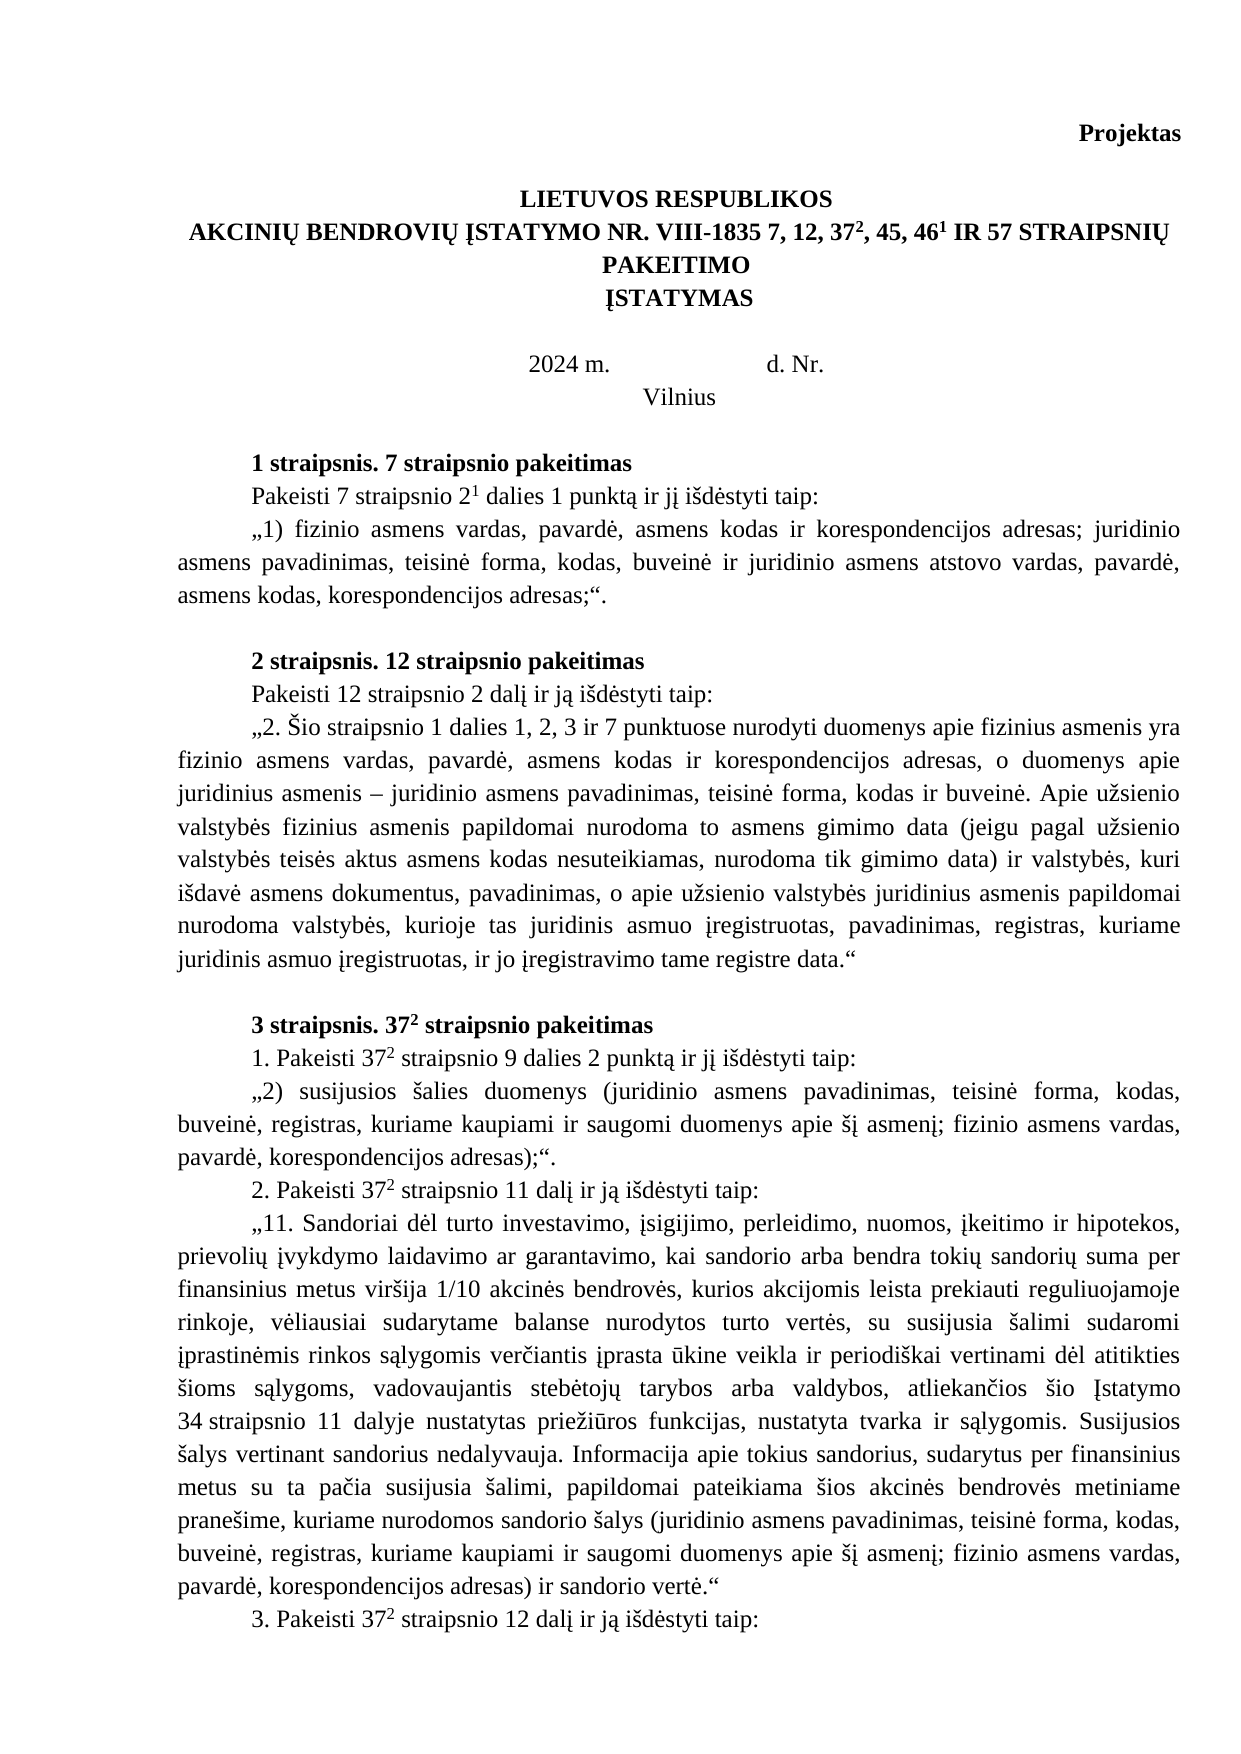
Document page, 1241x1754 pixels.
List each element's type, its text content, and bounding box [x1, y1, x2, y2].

text 2 straipsnis. 12 straipsnio pakeitimas [177, 646, 1181, 675]
text Vilnius [177, 382, 1181, 411]
text 1 straipsnis. 7 straipsnio pakeitimas [177, 448, 1181, 477]
text Projektas [916, 118, 1181, 147]
text „2. Šio straipsnio 1 dalies 1, 2, 3 ir 7 punktuose nurodyti duomenys apie fizinius asmenis yra fizinio asmens vardas, pavardė, asmens kodas ir korespondencijos adresas, o duomenys apie juridinius asmenis – juridinio asmens pavadinimas, teisinė forma, kodas ir buveinė. Apie užsienio valstybės fizinius asmenis papildomai nurodoma to asmens gimimo data (jeigu pagal užsienio valstybės teisės aktus asmens kodas nesuteikiamas, nurodoma tik gimimo data) ir valstybės, kuri išdavė asmens dokumentus, pavadinimas, o apie užsienio valstybės juridinius asmenis papildomai nurodoma valstybės, kurioje tas juridinis asmuo įregistruotas, pavadinimas, registras, kuriame juridinis asmuo įregistruotas, ir jo įregistravimo tame registre data.“ [177, 712, 1181, 972]
text LIETUVOS RESPUBLIKOS [177, 184, 1181, 213]
text AKCINIŲ BENDROVIŲ ĮSTATYMO NR. VIII-1835 7, 12, 372, 45, 461 IR 57 STRAIPSNIŲ PAKEITIMO [177, 217, 1181, 279]
text „1) fizinio asmens vardas, pavardė, asmens kodas ir korespondencijos adresas; juridinio asmens pavadinimas, teisinė forma, kodas, buveinė ir juridinio asmens atstovo vardas, pavardė, asmens kodas, korespondencijos adresas;“. [177, 514, 1181, 609]
text „2) susijusios šalies duomenys (juridinio asmens pavadinimas, teisinė forma, kodas, buveinė, registras, kuriame kaupiami ir saugomi duomenys apie šį asmenį; fizinio asmens vardas, pavardė, korespondencijos adresas);“. [177, 1076, 1181, 1171]
text „11. Sandoriai dėl turto investavimo, įsigijimo, perleidimo, nuomos, įkeitimo ir hipotekos, prievolių įvykdymo laidavimo ar garantavimo, kai sandorio arba bendra tokių sandorių suma per finansinius metus viršija 1/10 akcinės bendrovės, kurios akcijomis leista prekiauti reguliuojamoje rinkoje, vėliausiai sudarytame balanse nurodytos turto vertės, su susijusia šalimi sudaromi įprastinėmis rinkos sąlygomis verčiantis įprasta ūkine veikla ir periodiškai vertinami dėl atitikties šioms sąlygoms, vadovaujantis stebėtojų tarybos arba valdybos, atliekančios šio Įstatymo 34 straipsnio 11 dalyje nustatytas priežiūros funkcijas, nustatyta tvarka ir sąlygomis. Susijusios šalys vertinant sandorius nedalyvauja. Informacija apie tokius sandorius, sudarytus per finansinius metus su ta pačia susijusia šalimi, papildomai pateikiama šios akcinės bendrovės metiniame pranešime, kuriame nurodomos sandorio šalys (juridinio asmens pavadinimas, teisinė forma, kodas, buveinė, registras, kuriame kaupiami ir saugomi duomenys apie šį asmenį; fizinio asmens vardas, pavardė, korespondencijos adresas) ir sandorio vertė.“ [177, 1208, 1181, 1600]
text 2024 m. d. Nr. [177, 349, 1181, 378]
text 2. Pakeisti 372 straipsnio 11 dalį ir ją išdėstyti taip: [177, 1175, 1181, 1203]
text 3. Pakeisti 372 straipsnio 12 dalį ir ją išdėstyti taip: [177, 1604, 1181, 1633]
text Pakeisti 7 straipsnio 21 dalies 1 punktą ir jį išdėstyti taip: [251, 481, 1181, 510]
text 3 straipsnis. 372 straipsnio pakeitimas [177, 1010, 1181, 1038]
text 1. Pakeisti 372 straipsnio 9 dalies 2 punktą ir jį išdėstyti taip: [177, 1043, 1181, 1071]
text ĮSTATYMAS [177, 283, 1181, 312]
text Pakeisti 12 straipsnio 2 dalį ir ją išdėstyti taip: [251, 679, 1181, 708]
